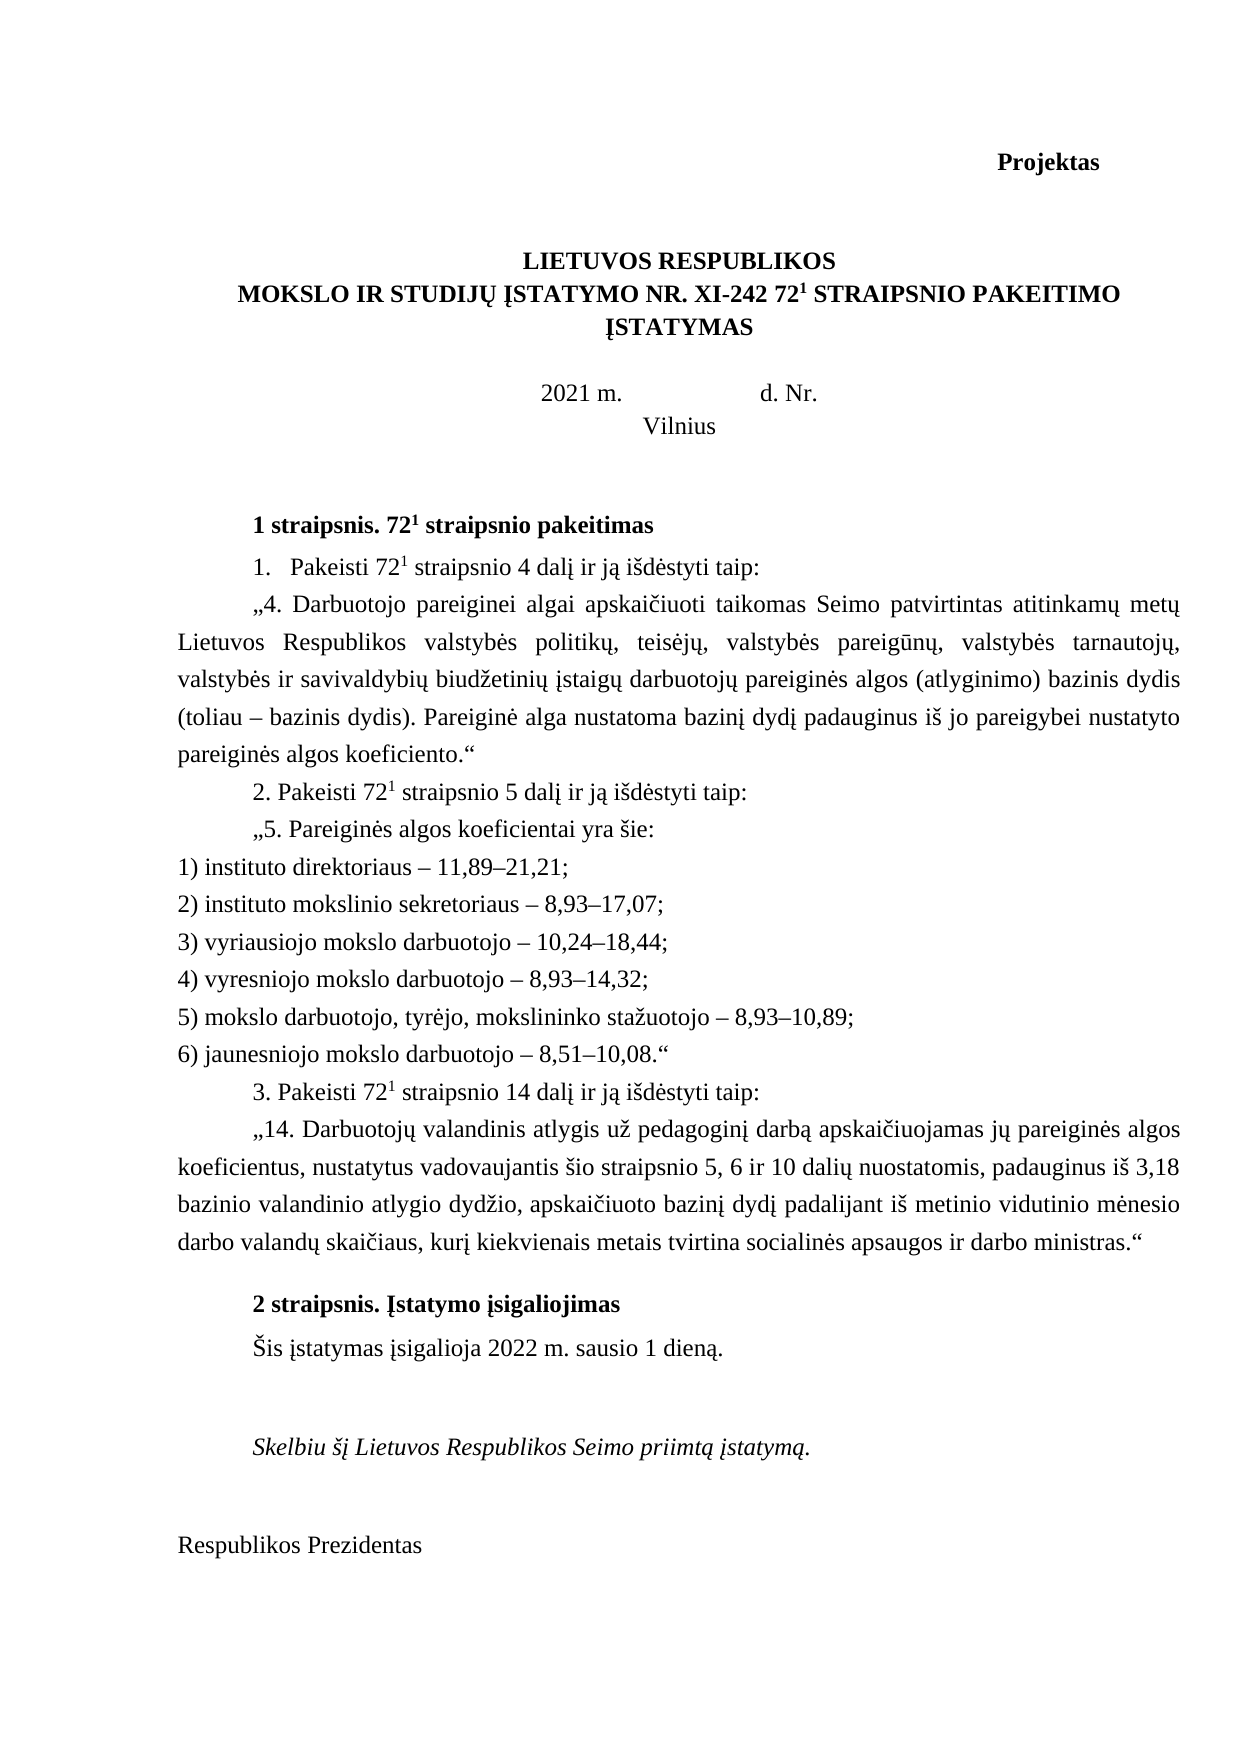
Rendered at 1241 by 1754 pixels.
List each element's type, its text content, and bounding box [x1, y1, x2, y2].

text Projektas [927, 147, 1181, 176]
text 2) instituto mokslinio sekretoriaus – 8,93–17,07; [177, 881, 1181, 918]
text Vilnius [177, 411, 1181, 440]
text 1 straipsnis. 721 straipsnio pakeitimas [177, 510, 1181, 539]
text 6) jaunesniojo mokslo darbuotojo – 8,51–10,08.“ [177, 1031, 1181, 1068]
text 3. Pakeisti 721 straipsnio 14 dalį ir ją išdėstyti taip: [177, 1068, 1181, 1106]
text „4. Darbuotojo pareiginei algai apskaičiuoti taikomas Seimo patvirtintas atitinkamų metų Lietuvos Respublikos valstybės politikų, teisėjų, valstybės pareigūnų, valstybės tarnautojų, valstybės ir savivaldybių biudžetinių įstaigų darbuotojų pareiginės algos (atlyginimo) bazinis dydis (toliau – bazinis dydis). Pareiginė alga nustatoma bazinį dydį padauginus iš jo pareigybei nustatyto pareiginės algos koeficiento.“ [177, 581, 1181, 768]
text Respublikos Prezidentas [177, 1531, 1181, 1559]
text 2021 m. d. Nr. [177, 378, 1181, 407]
text Skelbiu šį Lietuvos Respublikos Seimo priimtą įstatymą. [177, 1432, 1181, 1460]
text LIETUVOS RESPUBLIKOS [177, 246, 1181, 275]
text 5) mokslo darbuotojo, tyrėjo, mokslininko stažuotojo – 8,93–10,89; [177, 993, 1181, 1031]
text MOKSLO IR STUDIJŲ ĮSTATYMO NR. XI-242 721 STRAIPSNIO PAKEITIMO ĮSTATYMAS [177, 279, 1181, 341]
text „5. Pareiginės algos koeficientai yra šie: [177, 806, 1181, 843]
text Projektas [0, 180, 1181, 209]
text 1) instituto direktoriaus – 11,89–21,21; [177, 843, 1181, 881]
text 2. Pakeisti 721 straipsnio 5 dalį ir ją išdėstyti taip: [177, 768, 1181, 806]
text 3) vyriausiojo mokslo darbuotojo – 10,24–18,44; [177, 918, 1181, 956]
text Šis įstatymas įsigalioja 2022 m. sausio 1 dieną. [252, 1322, 1181, 1366]
text „14. Darbuotojų valandinis atlygis už pedagoginį darbą apskaičiuojamas jų pareiginės algos koeficientus, nustatytus vadovaujantis šio straipsnio 5, 6 ir 10 dalių nuostatomis, padauginus iš 3,18 bazinio valandinio atlygio dydžio, apskaičiuoto bazinį dydį padalijant iš metinio vidutinio mėnesio darbo valandų skaičiaus, kurį kiekvienais metais tvirtina socialinės apsaugos ir darbo ministras.“ [177, 1106, 1181, 1256]
text 2 straipsnis. Įstatymo įsigaliojimas [177, 1289, 1181, 1317]
text 1. Pakeisti 721 straipsnio 4 dalį ir ją išdėstyti taip: [252, 543, 1181, 581]
text 4) vyresniojo mokslo darbuotojo – 8,93–14,32; [177, 956, 1181, 993]
